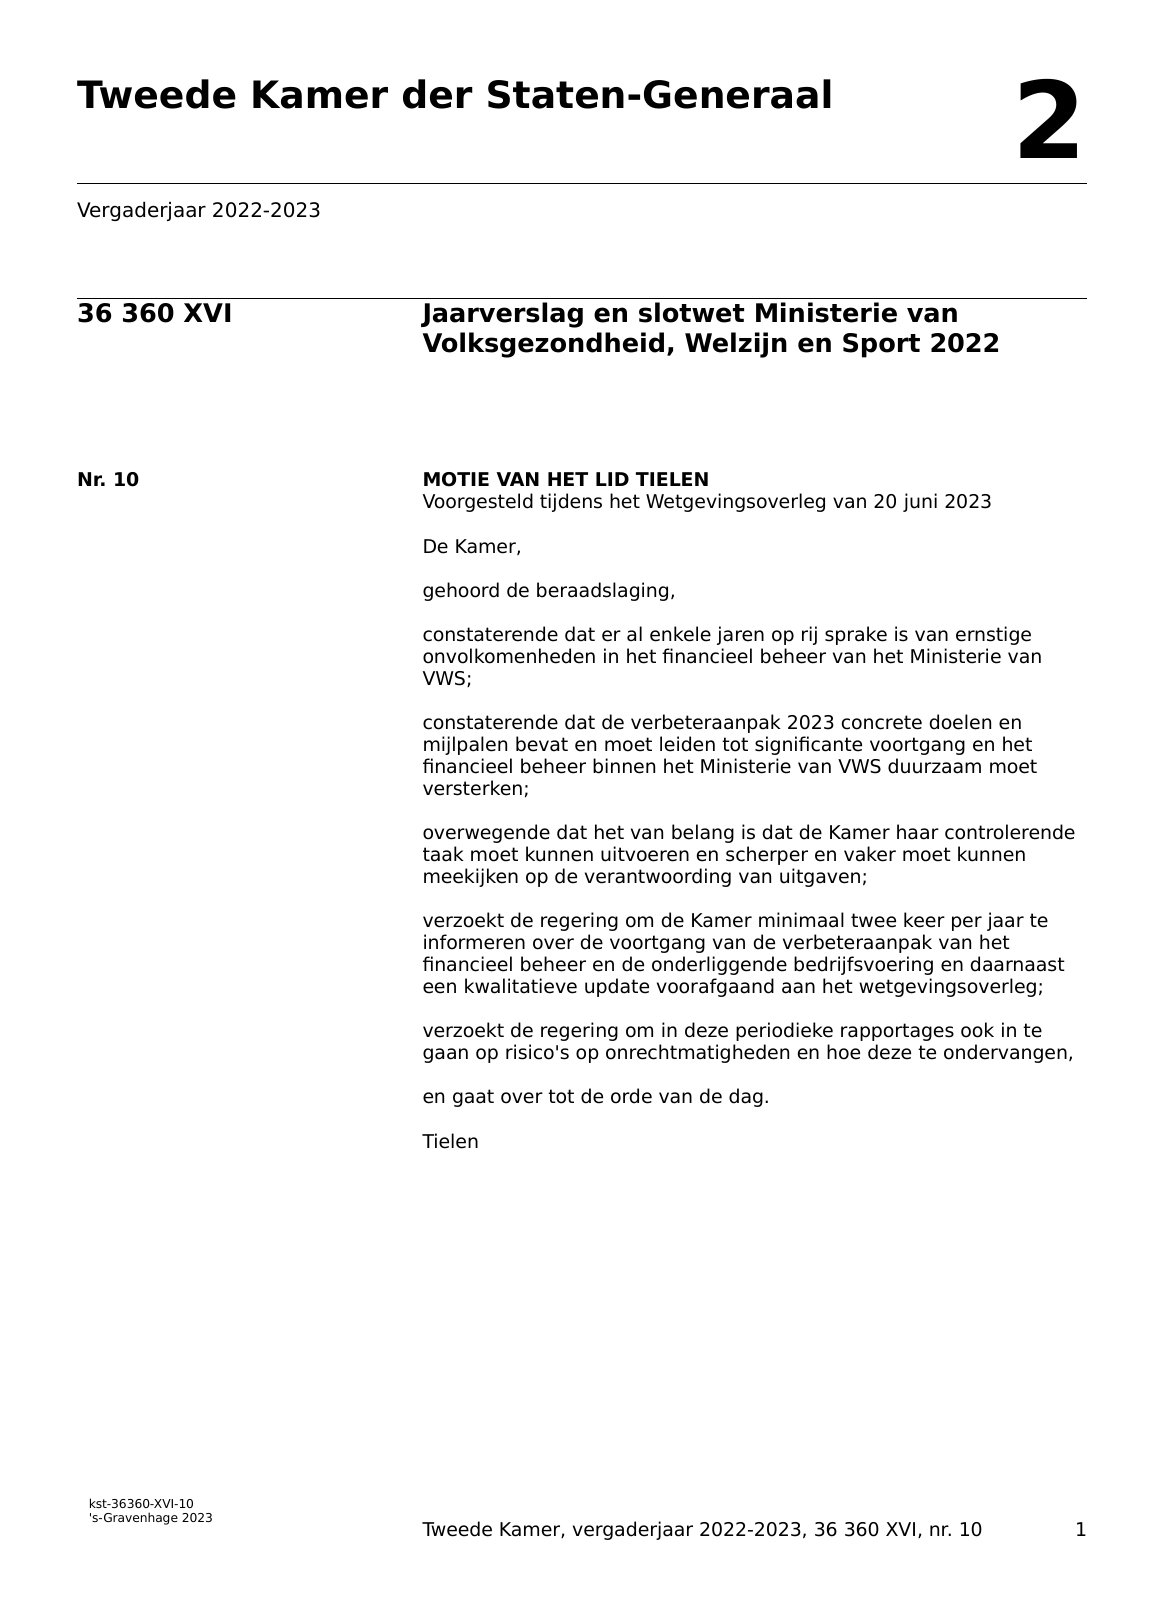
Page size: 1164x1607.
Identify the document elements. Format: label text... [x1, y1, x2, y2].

text constaterende dat er al enkele jaren op rij sprake is van ernstige onvolkomenheden in het financieel beheer van het Ministerie van VWS; [422, 624, 1087, 690]
text kst-36360-XVI-10 [88, 1497, 323, 1511]
text en gaat over tot de orde van de dag. [422, 1086, 1087, 1108]
table_header Tweede Kamer der Staten-Generaal [77, 59, 886, 183]
table_header 2 [886, 59, 1087, 183]
text De Kamer, [422, 536, 1087, 557]
text verzoekt de regering om de Kamer minimaal twee keer per jaar te informeren over de voortgang van de verbeteraanpak van het financieel beheer en de onderliggende bedrijfsvoering en daarnaast een kwalitatieve update voorafgaand aan het wetgevingsoverleg; [422, 910, 1087, 998]
text verzoekt de regering om in deze periodieke rapportages ook in te gaan op risico's op onrechtmatigheden en hoe deze te ondervangen, [422, 1020, 1087, 1064]
subtitle 36 360 XVI Jaarverslag en slotwet Ministerie van Volksgezondheid, Welzijn en Sport 2022 [77, 299, 1087, 358]
subtitle Nr. 10 MOTIE VAN HET LID TIELEN [77, 469, 1087, 491]
text 's-Gravenhage 2023 [88, 1511, 323, 1525]
text overwegende dat het van belang is dat de Kamer haar controlerende taak moet kunnen uitvoeren en scherper en vaker moet kunnen meekijken op de verantwoording van uitgaven; [422, 822, 1087, 888]
text Tielen [422, 1131, 1087, 1153]
text constaterende dat de verbeteraanpak 2023 concrete doelen en mijlpalen bevat en moet leiden tot significante voortgang en het financieel beheer binnen het Ministerie van VWS duurzaam moet versterken; [422, 712, 1087, 800]
text Voorgesteld tijdens het Wetgevingsoverleg van 20 juni 2023 [422, 491, 1087, 513]
table_cell Vergaderjaar 2022-2023 [77, 184, 1087, 298]
text gehoord de beraadslaging, [422, 580, 1087, 602]
